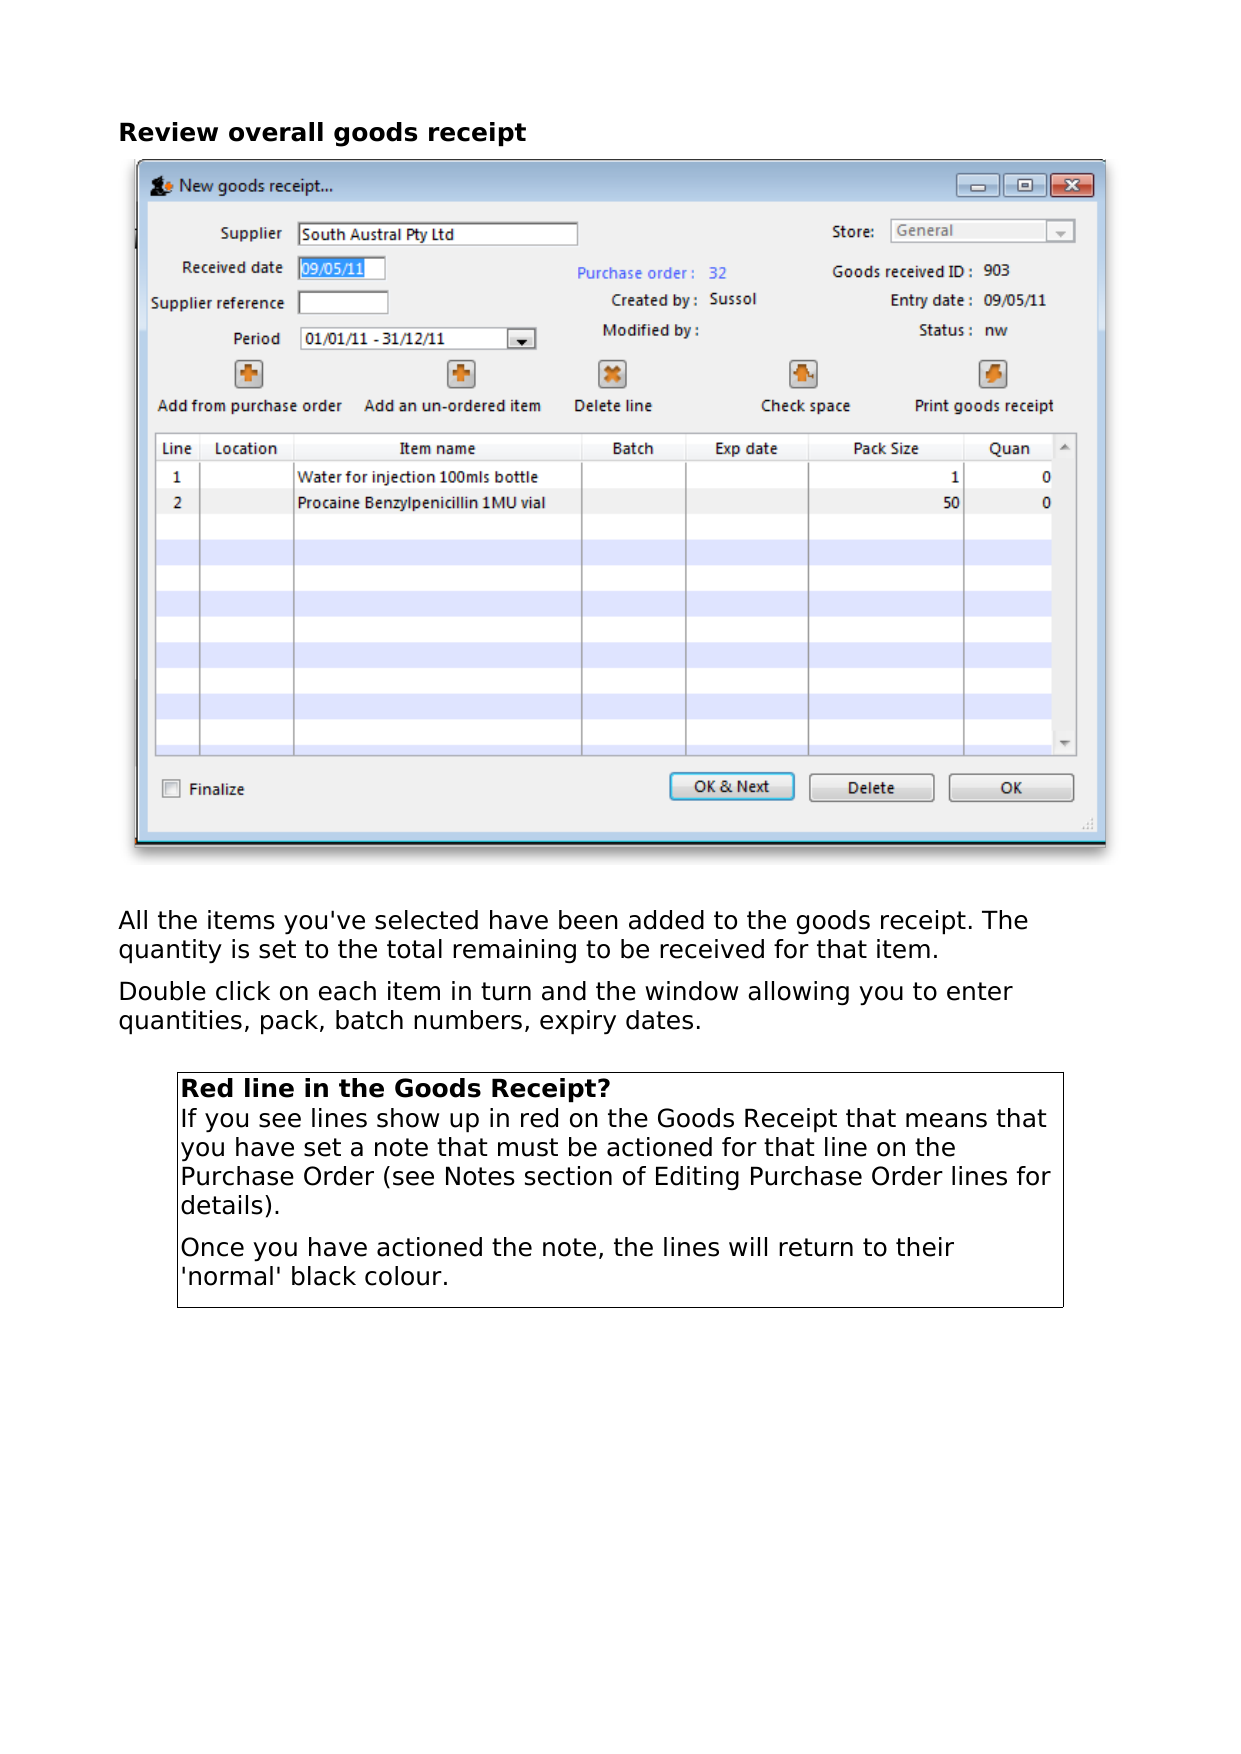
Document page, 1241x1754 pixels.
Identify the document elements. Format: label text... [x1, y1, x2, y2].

text All the items you've selected have been added to the goods receipt. The quantity is set to the total remaining to be received for that item. [118, 906, 1122, 965]
table_header Red line in the Goods Receipt? If you see lines show up in red on the Goods Receipt that means that you have set a note that must be actioned for that line on the Purchase Order (see Notes section of Editing Purchase Order lines for details). Once you have actioned the note, the lines will return to their 'normal' black colour. [178, 1073, 1063, 1307]
picture [118, 159, 1123, 865]
subtitle Review overall goods receipt [118, 118, 1122, 147]
text Double click on each item in turn and the window allowing you to enter quantities, pack, batch numbers, expiry dates. [118, 977, 1122, 1036]
